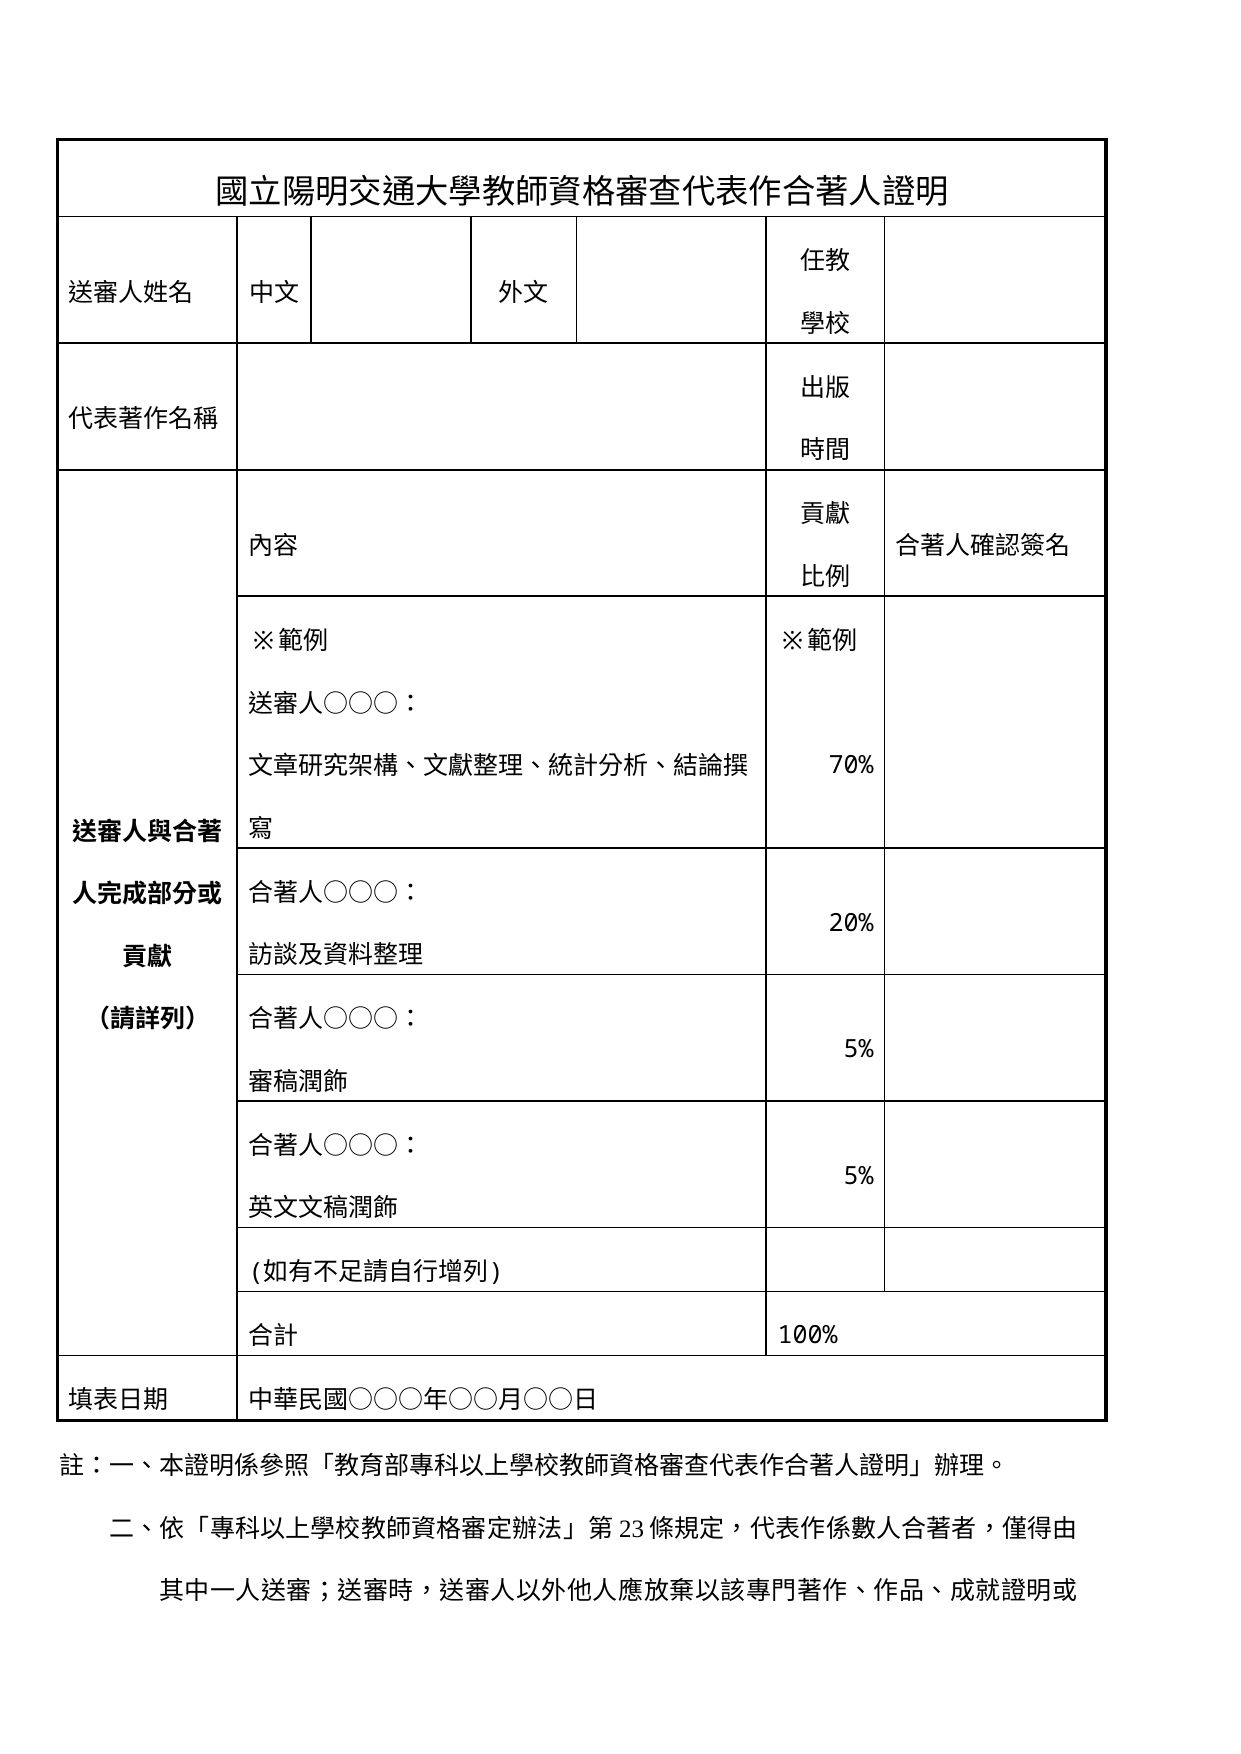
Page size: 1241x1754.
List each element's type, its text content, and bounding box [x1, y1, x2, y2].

table_cell (如有不足請自行增列) [238, 1228, 765, 1291]
table_cell 內容 [238, 471, 765, 595]
table_cell 填表日期 [59, 1356, 236, 1419]
table_cell [885, 1228, 1104, 1291]
table_cell [885, 217, 1104, 342]
table_cell 送審人姓名 [59, 217, 236, 342]
table_cell ※範例 70% [767, 597, 884, 847]
table_cell [312, 217, 470, 342]
table_cell 合著人○○○： 訪談及資料整理 [238, 849, 765, 973]
text 二、依「專科以上學校教師資格審定辦法」第23條規定，代表作係數人合著者，僅得由其中一人送審；送審時，送審人以外他人應放棄以該專門著作、作品、成就證明或 [109, 1484, 1078, 1609]
table_cell 中華民國○○○年○○月○○日 [238, 1356, 1104, 1419]
table_cell [885, 1102, 1104, 1227]
table_cell ※範例 送審人○○○： 文章研究架構、文獻整理、統計分析、結論撰寫 [238, 597, 765, 847]
table_cell 合著人確認簽名 [885, 471, 1104, 595]
table_cell 貢獻 比例 [767, 471, 884, 595]
table_cell 送審人與合著人完成部分或貢獻 （請詳列） [59, 471, 236, 1355]
table_cell 合計 [238, 1292, 765, 1355]
table_cell [885, 344, 1104, 469]
table_cell 20% [767, 849, 884, 973]
table_cell 中文 [238, 217, 310, 342]
table_cell [577, 217, 765, 342]
table_cell [885, 975, 1104, 1100]
table_cell 出版 時間 [767, 344, 884, 469]
table_cell 100% [767, 1292, 1104, 1355]
table_cell 外文 [472, 217, 576, 342]
table_cell [885, 849, 1104, 973]
table_header 國立陽明交通大學教師資格審查代表作合著人證明 [59, 141, 1104, 216]
table_cell 任教 學校 [767, 217, 884, 342]
table_cell 代表著作名稱 [59, 344, 236, 469]
table_cell 合著人○○○： 審稿潤飾 [238, 975, 765, 1100]
table_cell [885, 597, 1104, 847]
table_cell 5% [767, 1102, 884, 1227]
table_cell [767, 1228, 884, 1291]
table_cell 5% [767, 975, 884, 1100]
table_cell 合著人○○○： 英文文稿潤飾 [238, 1102, 765, 1227]
text 註：一、本證明係參照「教育部專科以上學校教師資格審查代表作合著人證明」辦理。 [59, 1422, 1078, 1484]
table_cell [238, 344, 765, 469]
